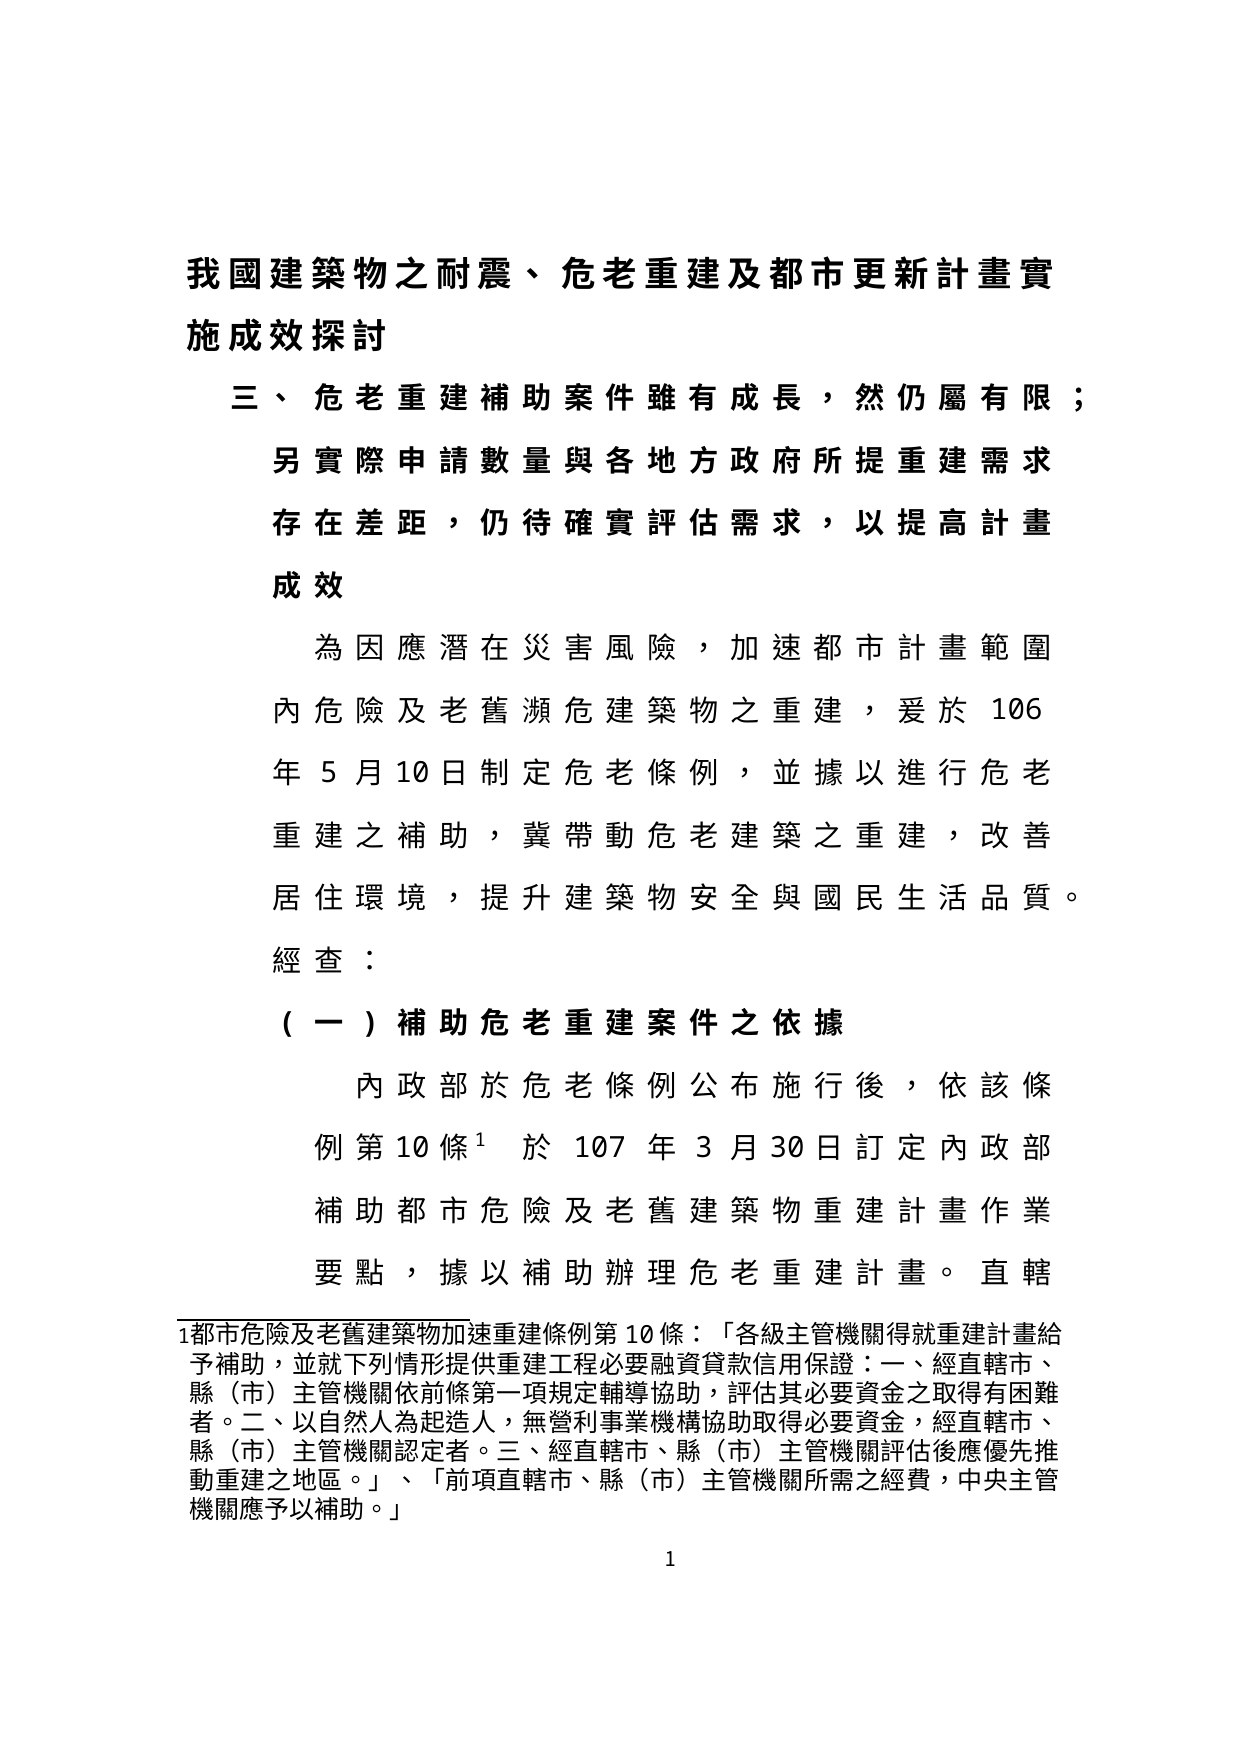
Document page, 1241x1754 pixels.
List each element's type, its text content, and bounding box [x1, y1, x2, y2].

text (一)補助危老重建案件之依據 [242, 979, 1058, 1042]
text 都市危險及老舊建築物加速重建條例第10條：「各級主管機關得就重建計畫給予補助，並就下列情形提供重建工程必要融資貸款信用保證：一、經直轄市、縣（市）主管機關依前條第一項規定輔導協助，評估其必要資金之取得有困難者。二、以自然人為起造人，無營利事業機構協助取得必要資金，經直轄市、縣（市）主管機關認定者。三、經直轄市、縣（市）主管機關評估後應優先推動重建之地區。」、「前項直轄市、縣（市）主管機關所需之經費，中央主管機關應予以補助。」 [177, 1321, 1063, 1525]
text 為因應潛在災害風險，加速都市計畫範圍內危險及老舊瀕危建築物之重建，爰於106年5月10日制定危老條例，並據以進行危老重建之補助，冀帶動危老建築之重建，改善居住環境，提升建築物安全與國民生活品質。經查： [242, 604, 1058, 979]
text 我國建築物之耐震、危老重建及都市更新計畫實施成效探討 [183, 229, 1058, 354]
text 三、危老重建補助案件雖有成長，然仍屬有限；另實際申請數量與各地方政府所提重建需求存在差距，仍待確實評估需求，以提高計畫成效 [212, 354, 1058, 604]
text 內政部於危老條例公布施行後，依該條例第10條於107年3月30日訂定內政部補助都市危險及老舊建築物重建計畫作業要點，據以補助辦理危老重建計畫。直轄 [271, 1042, 1058, 1292]
